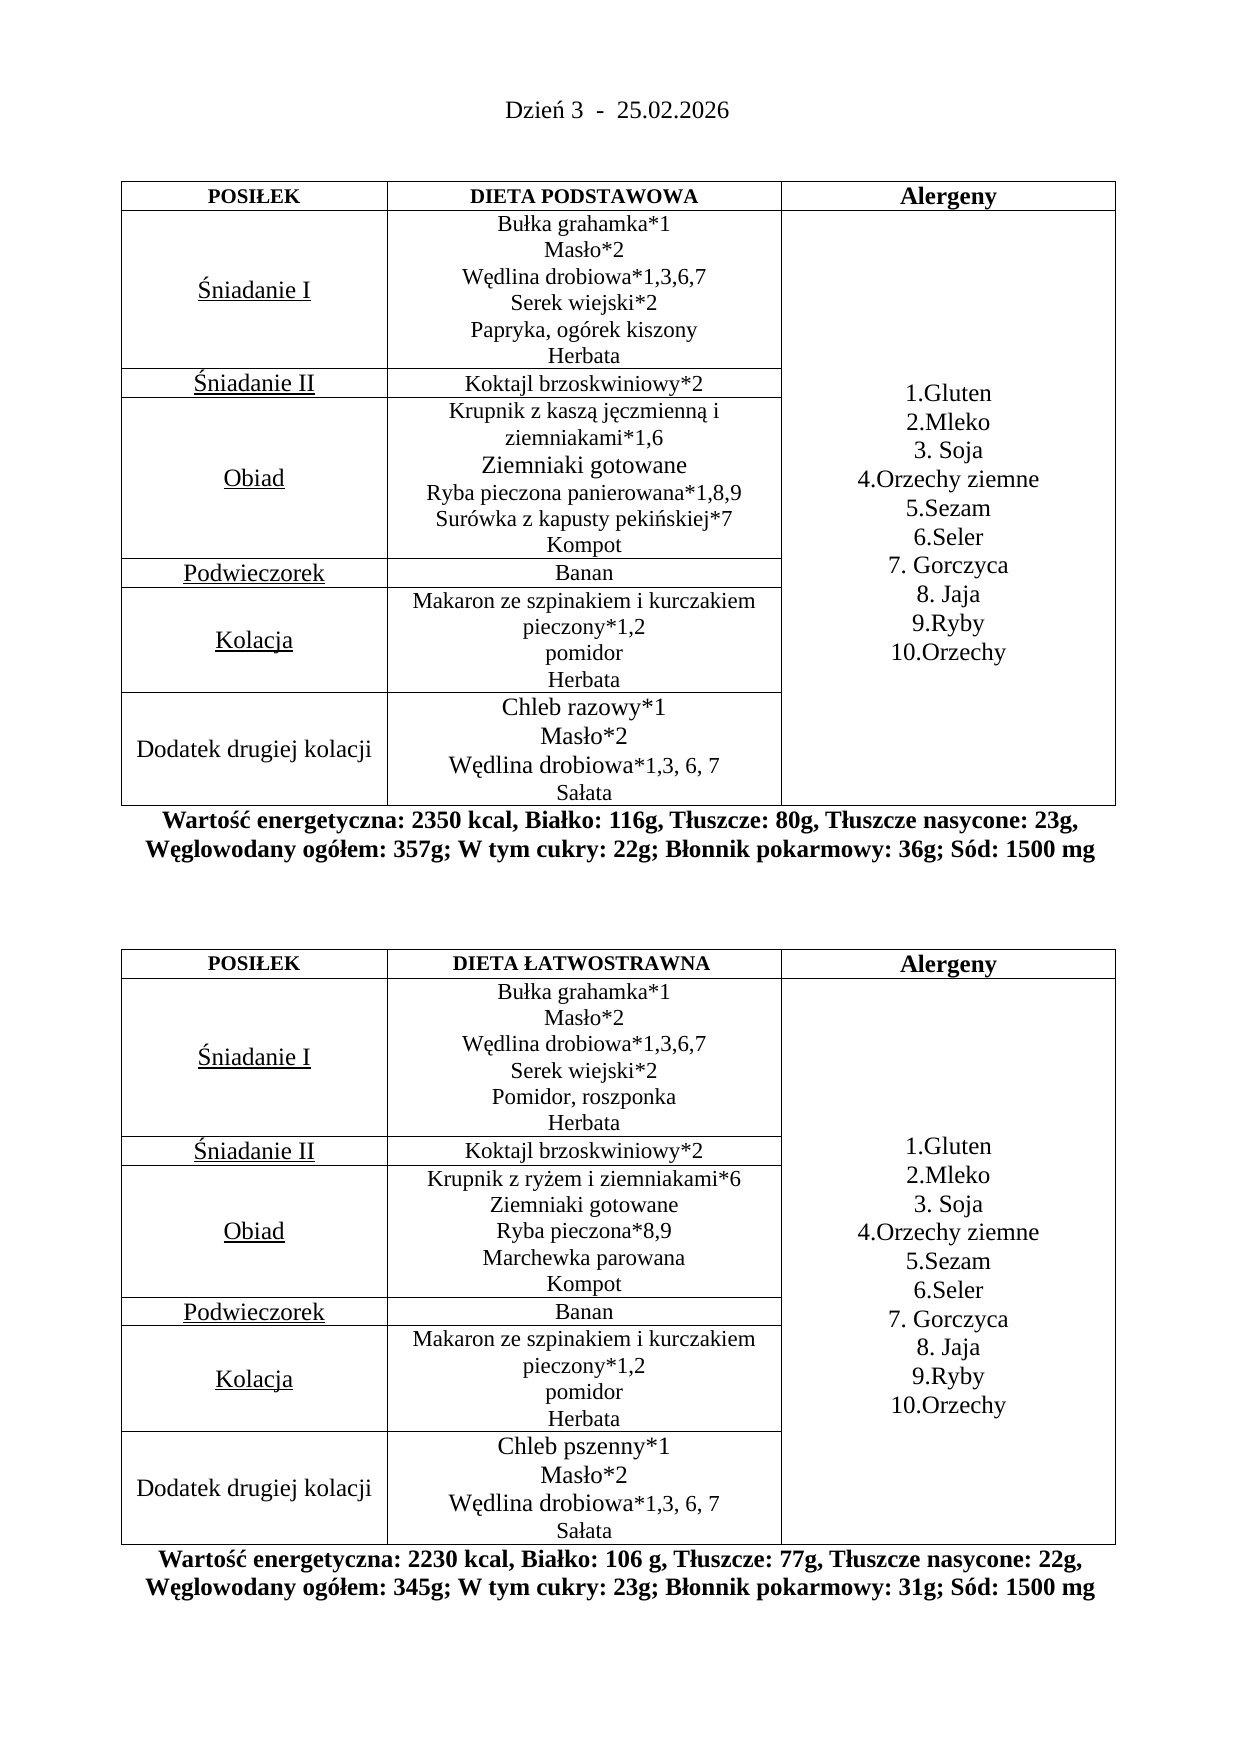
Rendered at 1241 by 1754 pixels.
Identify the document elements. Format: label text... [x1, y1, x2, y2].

table_cell Chleb razowy*1 Masło*2 Wędlina drobiowa*1,3, 6, 7 Sałata [388, 693, 781, 805]
table_header DIETA ŁATWOSTRAWNA [388, 950, 781, 978]
table_cell Podwieczorek [122, 1298, 387, 1325]
table_cell 1.Gluten 2.Mleko 3. Soja 4.Orzechy ziemne 5.Sezam 6.Seler 7. Gorczyca 8. Jaja 9.Ryby 10.Orzechy [782, 979, 1115, 1544]
table_cell Koktajl brzoskwiniowy*2 [388, 1137, 781, 1165]
table_cell Śniadanie II [122, 369, 387, 397]
table_cell Makaron ze szpinakiem i kurczakiem pieczony*1,2 pomidor Herbata [388, 588, 781, 692]
table_header POSIŁEK [122, 950, 387, 978]
table_cell Dodatek drugiej kolacji [122, 1432, 387, 1544]
text Wartość energetyczna: 2350 kcal, Białko: 116g, Tłuszcze: 80g, Tłuszcze nasycone: 23g, Węglowodany ogółem: 357g; W tym cukry: 22g; Błonnik pokarmowy: 36g; Sód: 1500 mg [118, 805, 1122, 862]
table_header DIETA PODSTAWOWA [388, 182, 781, 210]
table_header Alergeny [782, 950, 1115, 978]
text Wartość energetyczna: 2230 kcal, Białko: 106 g, Tłuszcze: 77g, Tłuszcze nasycone: 22g, Węglowodany ogółem: 345g; W tym cukry: 23g; Błonnik pokarmowy: 31g; Sód: 1500 mg [118, 1544, 1122, 1601]
table_cell Kolacja [122, 588, 387, 692]
table_cell Koktajl brzoskwiniowy*2 [388, 369, 781, 397]
table_cell Dodatek drugiej kolacji [122, 693, 387, 805]
table_cell Chleb pszenny*1 Masło*2 Wędlina drobiowa*1,3, 6, 7 Sałata [388, 1432, 781, 1544]
table_cell 1.Gluten 2.Mleko 3. Soja 4.Orzechy ziemne 5.Sezam 6.Seler 7. Gorczyca 8. Jaja 9.Ryby 10.Orzechy [782, 211, 1115, 805]
table_cell Makaron ze szpinakiem i kurczakiem pieczony*1,2 pomidor Herbata [388, 1326, 781, 1431]
table_cell Podwieczorek [122, 559, 387, 587]
table_cell Śniadanie I [122, 211, 387, 368]
table_cell Bułka grahamka*1 Masło*2 Wędlina drobiowa*1,3,6,7 Serek wiejski*2 Papryka, ogórek kiszony Herbata [388, 211, 781, 368]
table_cell Obiad [122, 1166, 387, 1297]
table_cell Obiad [122, 398, 387, 558]
table_cell Bułka grahamka*1 Masło*2 Wędlina drobiowa*1,3,6,7 Serek wiejski*2 Pomidor, roszponka Herbata [388, 979, 781, 1136]
table_cell Śniadanie II [122, 1137, 387, 1165]
text Dzień 3 - 25.02.2026 [118, 95, 1122, 124]
table_cell Krupnik z ryżem i ziemniakami*6 Ziemniaki gotowane Ryba pieczona*8,9 Marchewka parowana Kompot [388, 1166, 781, 1297]
table_cell Kolacja [122, 1326, 387, 1431]
table_cell Banan [388, 559, 781, 587]
table_cell Krupnik z kaszą jęczmienną i ziemniakami*1,6 Ziemniaki gotowane Ryba pieczona panierowana*1,8,9 Surówka z kapusty pekińskiej*7 Kompot [388, 398, 781, 558]
table_header Alergeny [782, 182, 1115, 210]
table_cell Banan [388, 1298, 781, 1325]
table_cell Śniadanie I [122, 979, 387, 1136]
table_header POSIŁEK [122, 182, 387, 210]
